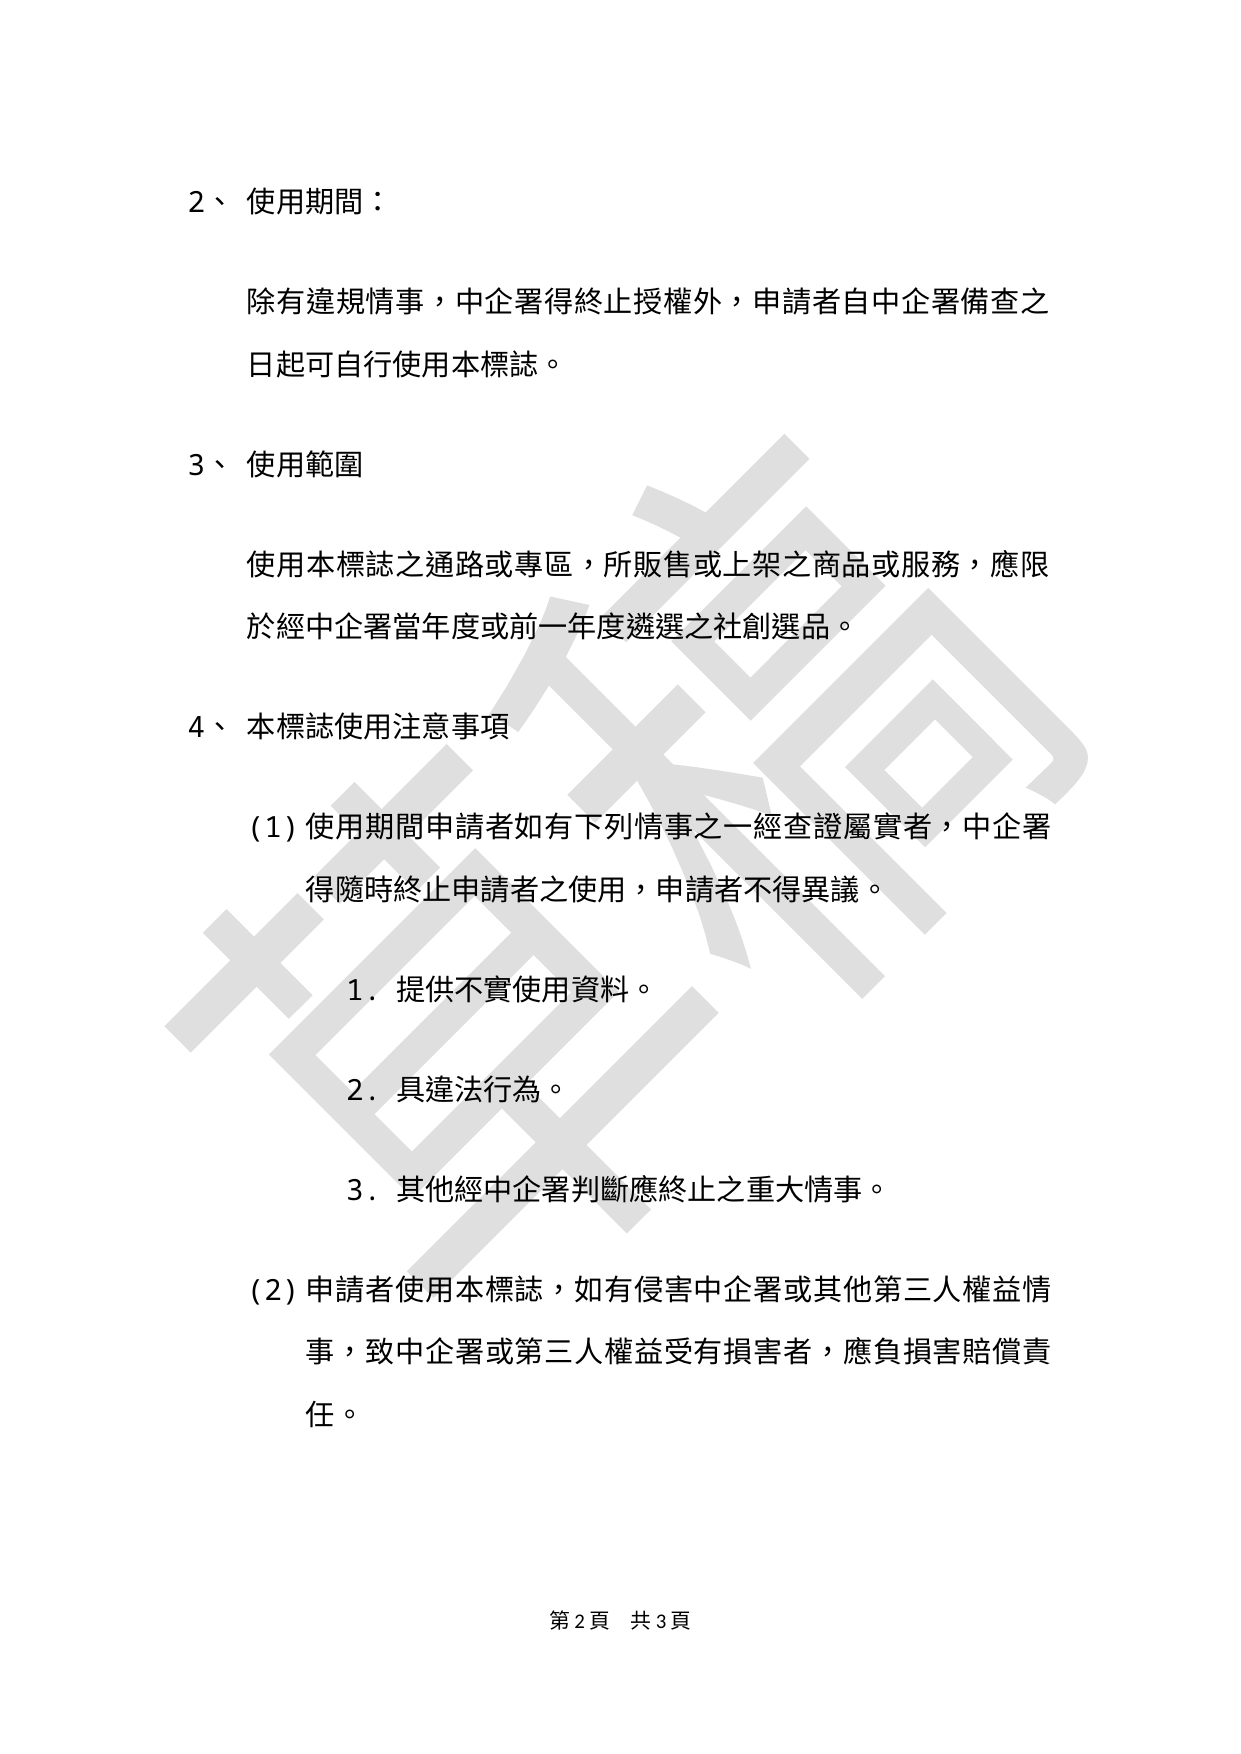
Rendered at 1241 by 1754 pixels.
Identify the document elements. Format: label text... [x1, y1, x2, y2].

list [1025, 683, 1053, 711]
list 使用期間申請者如有下列情事之一經查證屬實者，中企署得隨時終止申請者之使用，申請者不得異議。 [357, 783, 406, 808]
text 除有違規情事，中企署得終止授權外，申請者自中企署備查之日起可自行使用本標誌。 [247, 258, 1053, 383]
list 提供不實使用資料。 [364, 946, 496, 1008]
list 使用範圍 [187, 421, 1053, 483]
text 使用本標誌之通路或專區，所販售或上架之商品或服務，應限於經中企署當年度或前一年度遴選之社創選品。 [715, 551, 840, 646]
list 申請者使用本標誌，如有侵害中企署或其他第三人權益情事，致中企署或第三人權益受有損害者，應負損害賠償責任。 [247, 1246, 1053, 1433]
list 具違法行為。 [382, 1046, 516, 1108]
list [910, 721, 960, 746]
list 使用期間申請者如有下列情事之一經查證屬實者，中企署得隨時終止申請者之使用，申請者不得異議。 [698, 836, 739, 880]
list 具違法行為。 [532, 1046, 631, 1108]
text 使用本標誌之通路或專區，所販售或上架之商品或服務，應限於經中企署當年度或前一年度遴選之社創選品。 [247, 521, 790, 646]
list 使用期間： [187, 158, 1053, 221]
list 其他經中企署判斷應終止之重大情事。 [589, 1146, 1053, 1208]
list [938, 683, 1041, 746]
list 使用期間申請者如有下列情事之一經查證屬實者，中企署得隨時終止申請者之使用，申請者不得異議。 [899, 783, 945, 806]
list 其他經中企署判斷應終止之重大情事。 [525, 1170, 600, 1208]
list 提供不實使用資料。 [482, 956, 565, 1008]
list [593, 683, 832, 746]
list 使用期間申請者如有下列情事之一經查證屬實者，中企署得隨時終止申請者之使用，申請者不得異議。 [247, 783, 696, 908]
list 具違法行為。 [346, 1046, 396, 1090]
list 具違法行為。 [625, 1046, 1053, 1108]
list 使用期間申請者如有下列情事之一經查證屬實者，中企署得隨時終止申請者之使用，申請者不得異議。 [706, 783, 897, 908]
list 提供不實使用資料。 [575, 946, 1053, 1008]
text 使用本標誌之通路或專區，所販售或上架之商品或服務，應限於經中企署當年度或前一年度遴選之社創選品。 [822, 521, 1053, 646]
list 使用期間申請者如有下列情事之一經查證屬實者，中企署得隨時終止申請者之使用，申請者不得異議。 [727, 878, 770, 908]
list 使用期間申請者如有下列情事之一經查證屬實者，中企署得隨時終止申請者之使用，申請者不得異議。 [818, 783, 1053, 908]
list 提供不實使用資料。 [346, 946, 376, 976]
list 本標誌使用注意事項 [187, 683, 608, 746]
list 其他經中企署判斷應終止之重大情事。 [346, 1146, 531, 1208]
list [822, 683, 928, 746]
